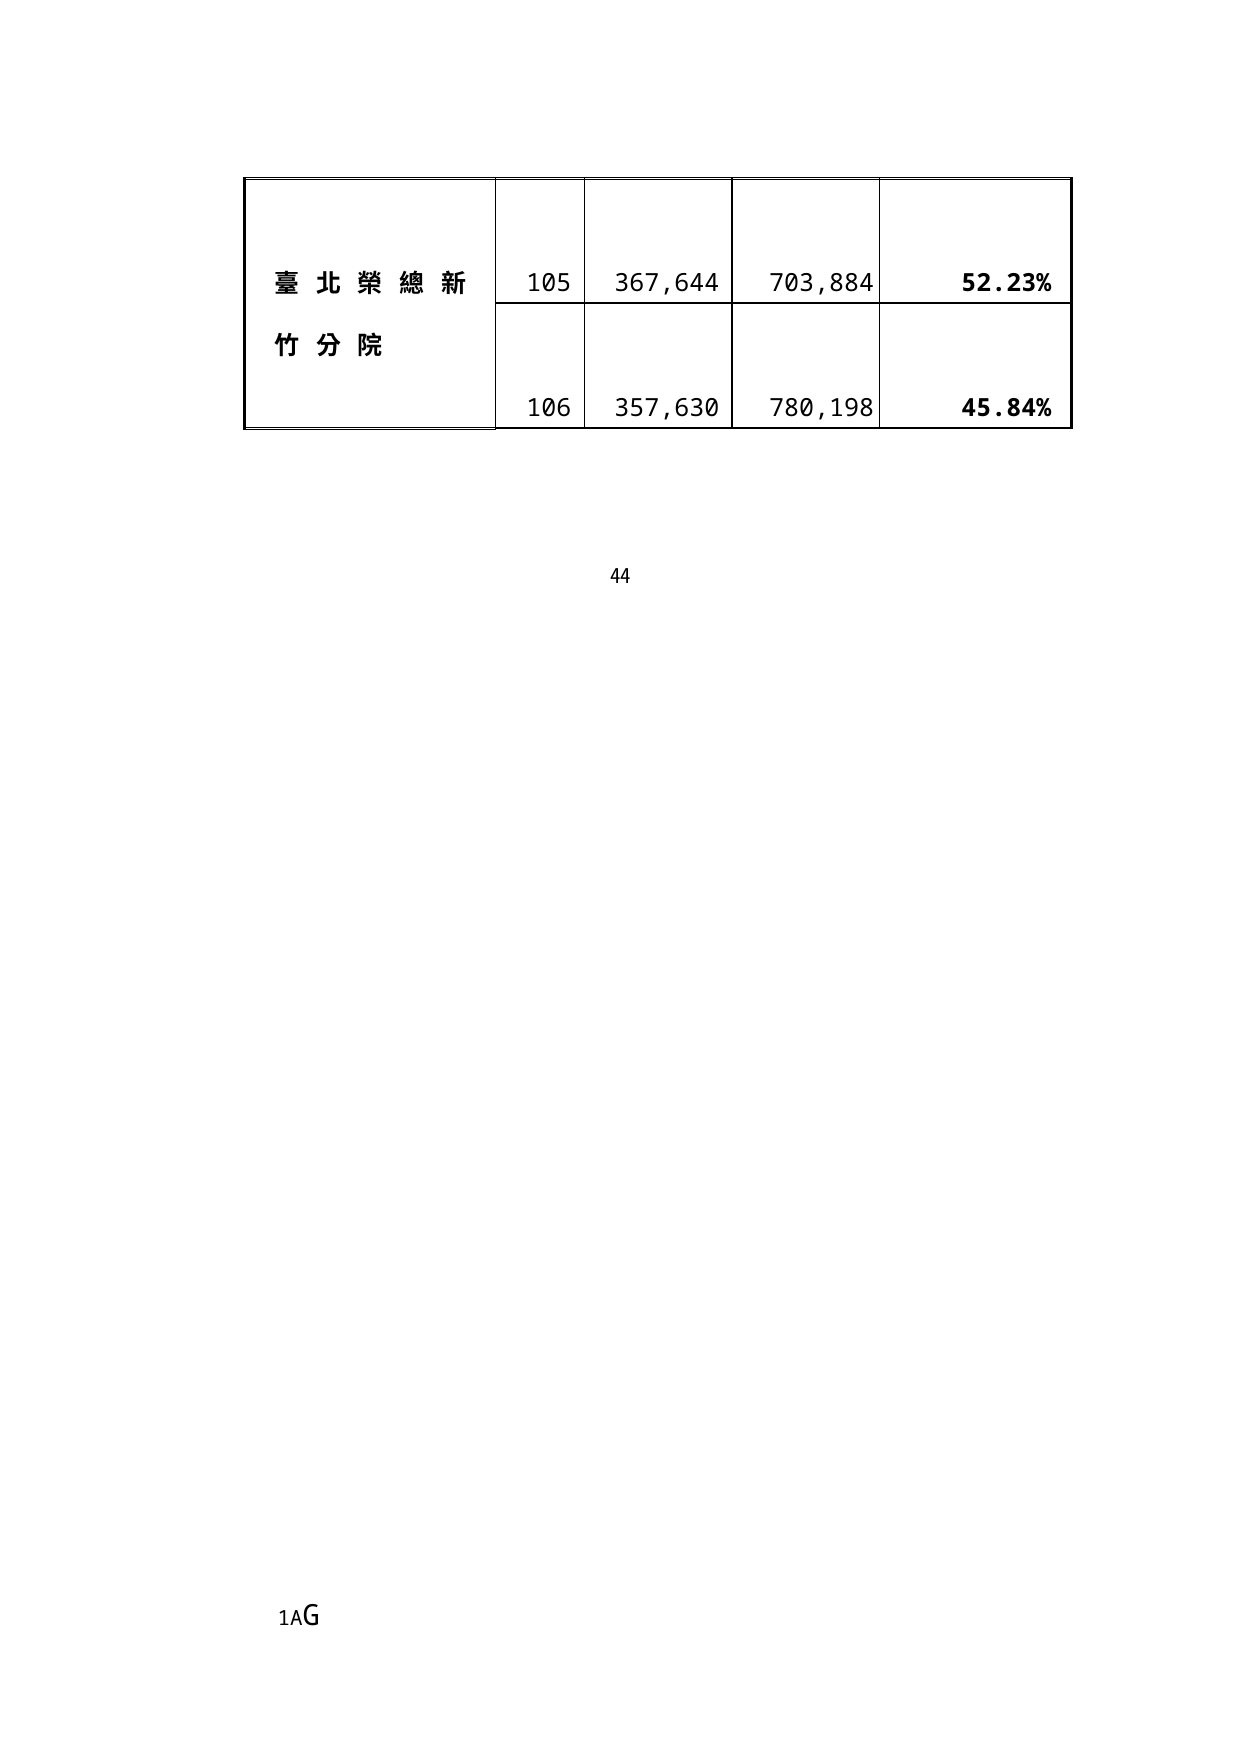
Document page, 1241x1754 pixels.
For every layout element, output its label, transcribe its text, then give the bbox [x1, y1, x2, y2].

table_cell 367,644 [585, 180, 731, 302]
table_cell 357,630 [585, 304, 731, 427]
table_cell 臺北榮總新竹分院 [246, 180, 495, 427]
table_cell 780,198 [733, 304, 879, 427]
table_cell 45.84% [880, 304, 1070, 427]
table_cell 105 [496, 180, 584, 302]
table_cell 106 [496, 304, 584, 427]
table_cell 52.23% [880, 180, 1070, 302]
table_cell 703,884 [733, 180, 879, 302]
